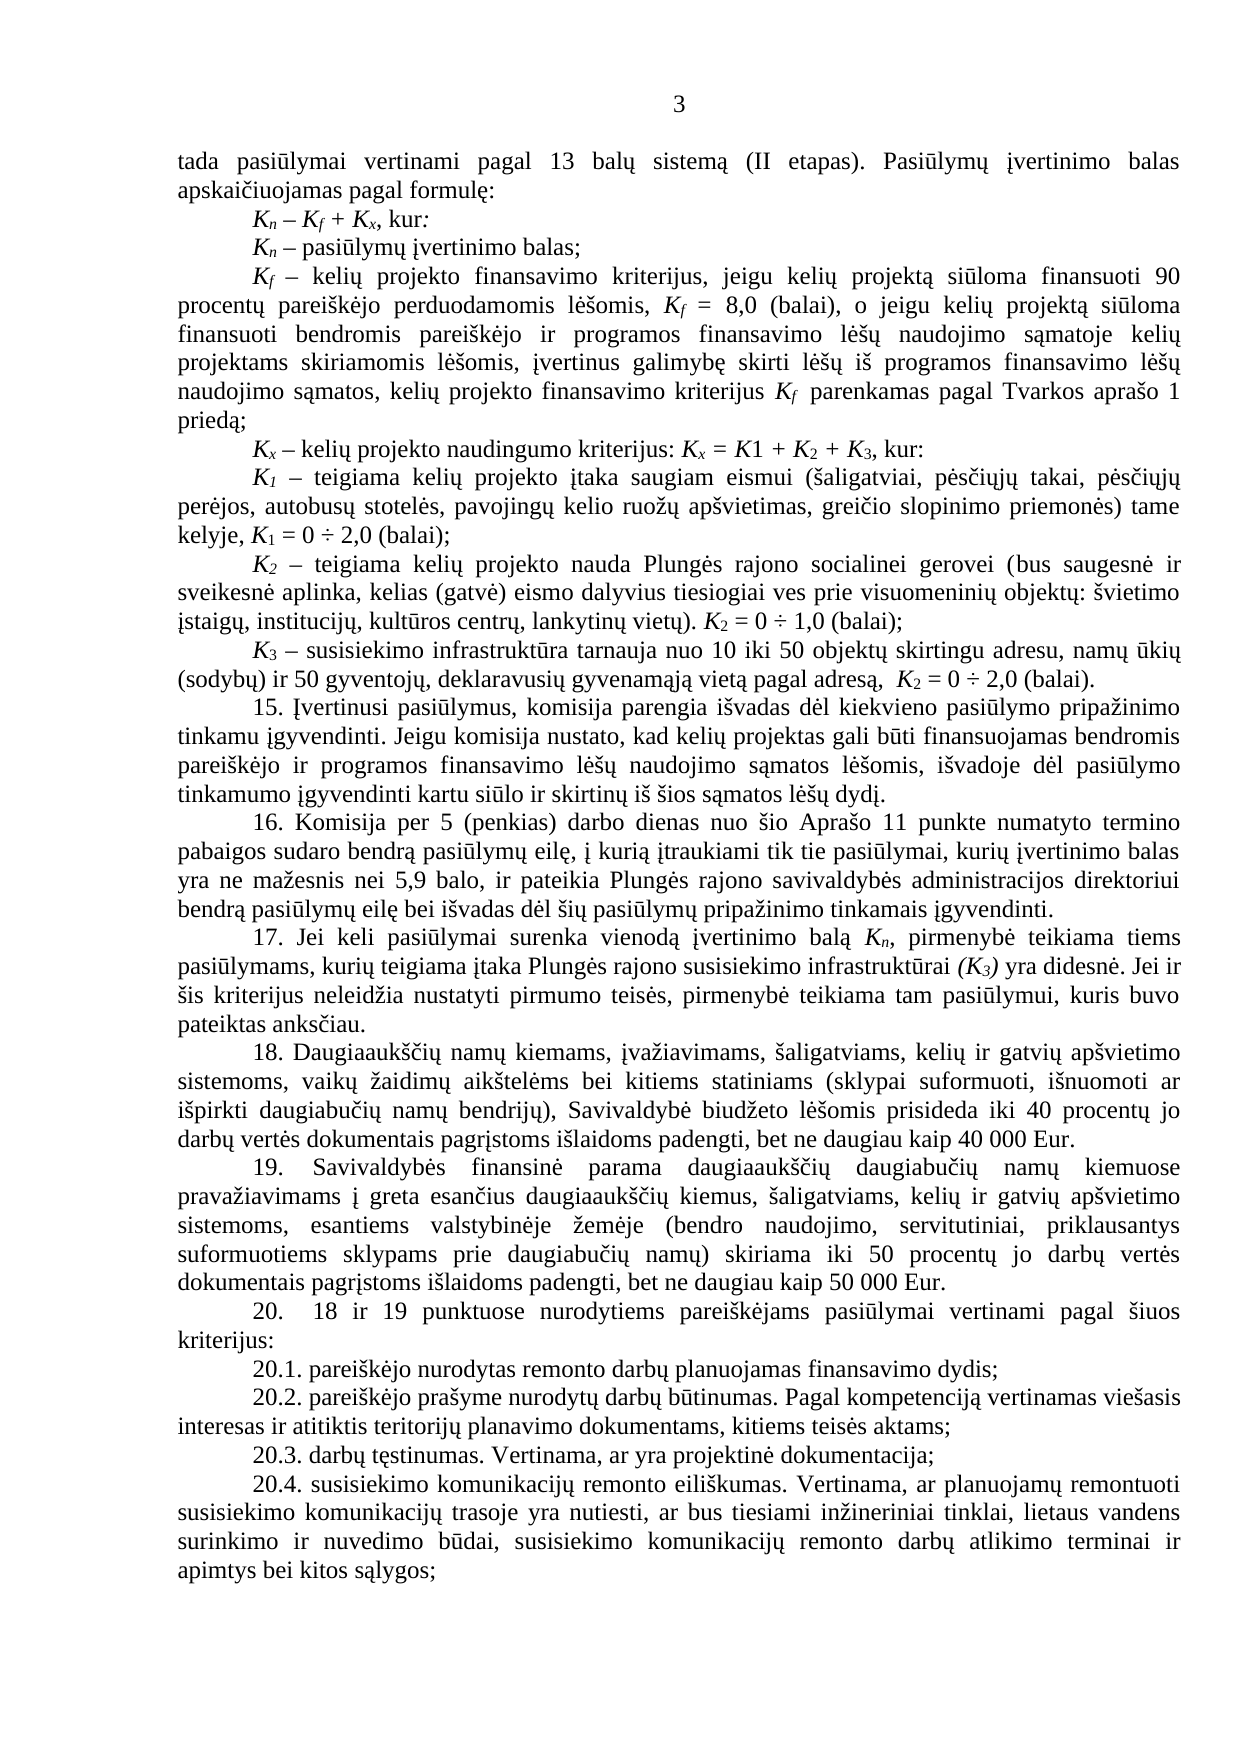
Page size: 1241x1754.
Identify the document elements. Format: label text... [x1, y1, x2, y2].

text 19. Savivaldybės finansinė parama daugiaaukščių daugiabučių namų kiemuose pravažiavimams į greta esančius daugiaaukščių kiemus, šaligatviams, kelių ir gatvių apšvietimo sistemoms, esantiems valstybinėje žemėje (bendro naudojimo, servitutiniai, priklausantys suformuotiems sklypams prie daugiabučių namų) skiriama iki 50 procentų jo darbų vertės dokumentais pagrįstoms išlaidoms padengti, bet ne daugiau kaip 50 000 Eur. [177, 1152, 1181, 1296]
text 20.3. darbų tęstinumas. Vertinama, ar yra projektinė dokumentacija; [177, 1440, 1181, 1469]
text 15. Įvertinusi pasiūlymus, komisija parengia išvadas dėl kiekvieno pasiūlymo pripažinimo tinkamu įgyvendinti. Jeigu komisija nustato, kad kelių projektas gali būti finansuojamas bendromis pareiškėjo ir programos finansavimo lėšų naudojimo sąmatos lėšomis, išvadoje dėl pasiūlymo tinkamumo įgyvendinti kartu siūlo ir skirtinų iš šios sąmatos lėšų dydį. [177, 692, 1181, 807]
text 16. Komisija per 5 (penkias) darbo dienas nuo šio Aprašo 11 punkte numatyto termino pabaigos sudaro bendrą pasiūlymų eilę, į kurią įtraukiami tik tie pasiūlymai, kurių įvertinimo balas yra ne mažesnis nei 5,9 balo, ir pateikia Plungės rajono savivaldybės administracijos direktoriui bendrą pasiūlymų eilę bei išvadas dėl šių pasiūlymų pripažinimo tinkamais įgyvendinti. [177, 807, 1181, 922]
text 20.2. pareiškėjo prašyme nurodytų darbų būtinumas. Pagal kompetenciją vertinamas viešasis interesas ir atitiktis teritorijų planavimo dokumentams, kitiems teisės aktams; [177, 1382, 1181, 1440]
text Kf – kelių projekto finansavimo kriterijus, jeigu kelių projektą siūloma finansuoti 90 procentų pareiškėjo perduodamomis lėšomis, Kf = 8,0 (balai), o jeigu kelių projektą siūloma finansuoti bendromis pareiškėjo ir programos finansavimo lėšų naudojimo sąmatoje kelių projektams skiriamomis lėšomis, įvertinus galimybę skirti lėšų iš programos finansavimo lėšų naudojimo sąmatos, kelių projekto finansavimo kriterijus Kf parenkamas pagal Tvarkos aprašo 1 priedą; [177, 261, 1181, 434]
text K3 – susisiekimo infrastruktūra tarnauja nuo 10 iki 50 objektų skirtingu adresu, namų ūkių (sodybų) ir 50 gyventojų, deklaravusių gyvenamąją vietą pagal adresą, K2 = 0 ÷ 2,0 (balai). [177, 635, 1181, 692]
text K2 – teigiama kelių projekto nauda Plungės rajono socialinei gerovei (bus saugesnė ir sveikesnė aplinka, kelias (gatvė) eismo dalyvius tiesiogiai ves prie visuomeninių objektų: švietimo įstaigų, institucijų, kultūros centrų, lankytinų vietų). K2 = 0 ÷ 1,0 (balai); [177, 549, 1181, 635]
text Kn – pasiūlymų įvertinimo balas; [177, 232, 1181, 261]
text 20.1. pareiškėjo nurodytas remonto darbų planuojamas finansavimo dydis; [177, 1354, 1181, 1382]
text 20.4. susisiekimo komunikacijų remonto eiliškumas. Vertinama, ar planuojamų remontuoti susisiekimo komunikacijų trasoje yra nutiesti, ar bus tiesiami inžineriniai tinklai, lietaus vandens surinkimo ir nuvedimo būdai, susisiekimo komunikacijų remonto darbų atlikimo terminai ir apimtys bei kitos sąlygos; [177, 1469, 1181, 1584]
text Kx – kelių projekto naudingumo kriterijus: Kx = K1 + K2 + K3, kur: [177, 434, 1181, 462]
text 18. Daugiaaukščių namų kiemams, įvažiavimams, šaligatviams, kelių ir gatvių apšvietimo sistemoms, vaikų žaidimų aikštelėms bei kitiems statiniams (sklypai suformuoti, išnuomoti ar išpirkti daugiabučių namų bendrijų), Savivaldybė biudžeto lėšomis prisideda iki 40 procentų jo darbų vertės dokumentais pagrįstoms išlaidoms padengti, bet ne daugiau kaip 40 000 Eur. [177, 1037, 1181, 1152]
text 20. 18 ir 19 punktuose nurodytiems pareiškėjams pasiūlymai vertinami pagal šiuos kriterijus: [177, 1296, 1181, 1354]
text Kn – Kf + Kx, kur: [177, 204, 1181, 232]
text tada pasiūlymai vertinami pagal 13 balų sistemą (II etapas). Pasiūlymų įvertinimo balas apskaičiuojamas pagal formulę: [177, 146, 1181, 204]
text 17. Jei keli pasiūlymai surenka vienodą įvertinimo balą Kn, pirmenybė teikiama tiems pasiūlymams, kurių teigiama įtaka Plungės rajono susisiekimo infrastruktūrai (K3) yra didesnė. Jei ir šis kriterijus neleidžia nustatyti pirmumo teisės, pirmenybė teikiama tam pasiūlymui, kuris buvo pateiktas anksčiau. [177, 922, 1181, 1037]
text K1 – teigiama kelių projekto įtaka saugiam eismui (šaligatviai, pėsčiųjų takai, pėsčiųjų perėjos, autobusų stotelės, pavojingų kelio ruožų apšvietimas, greičio slopinimo priemonės) tame kelyje, K1 = 0 ÷ 2,0 (balai); [177, 462, 1181, 549]
